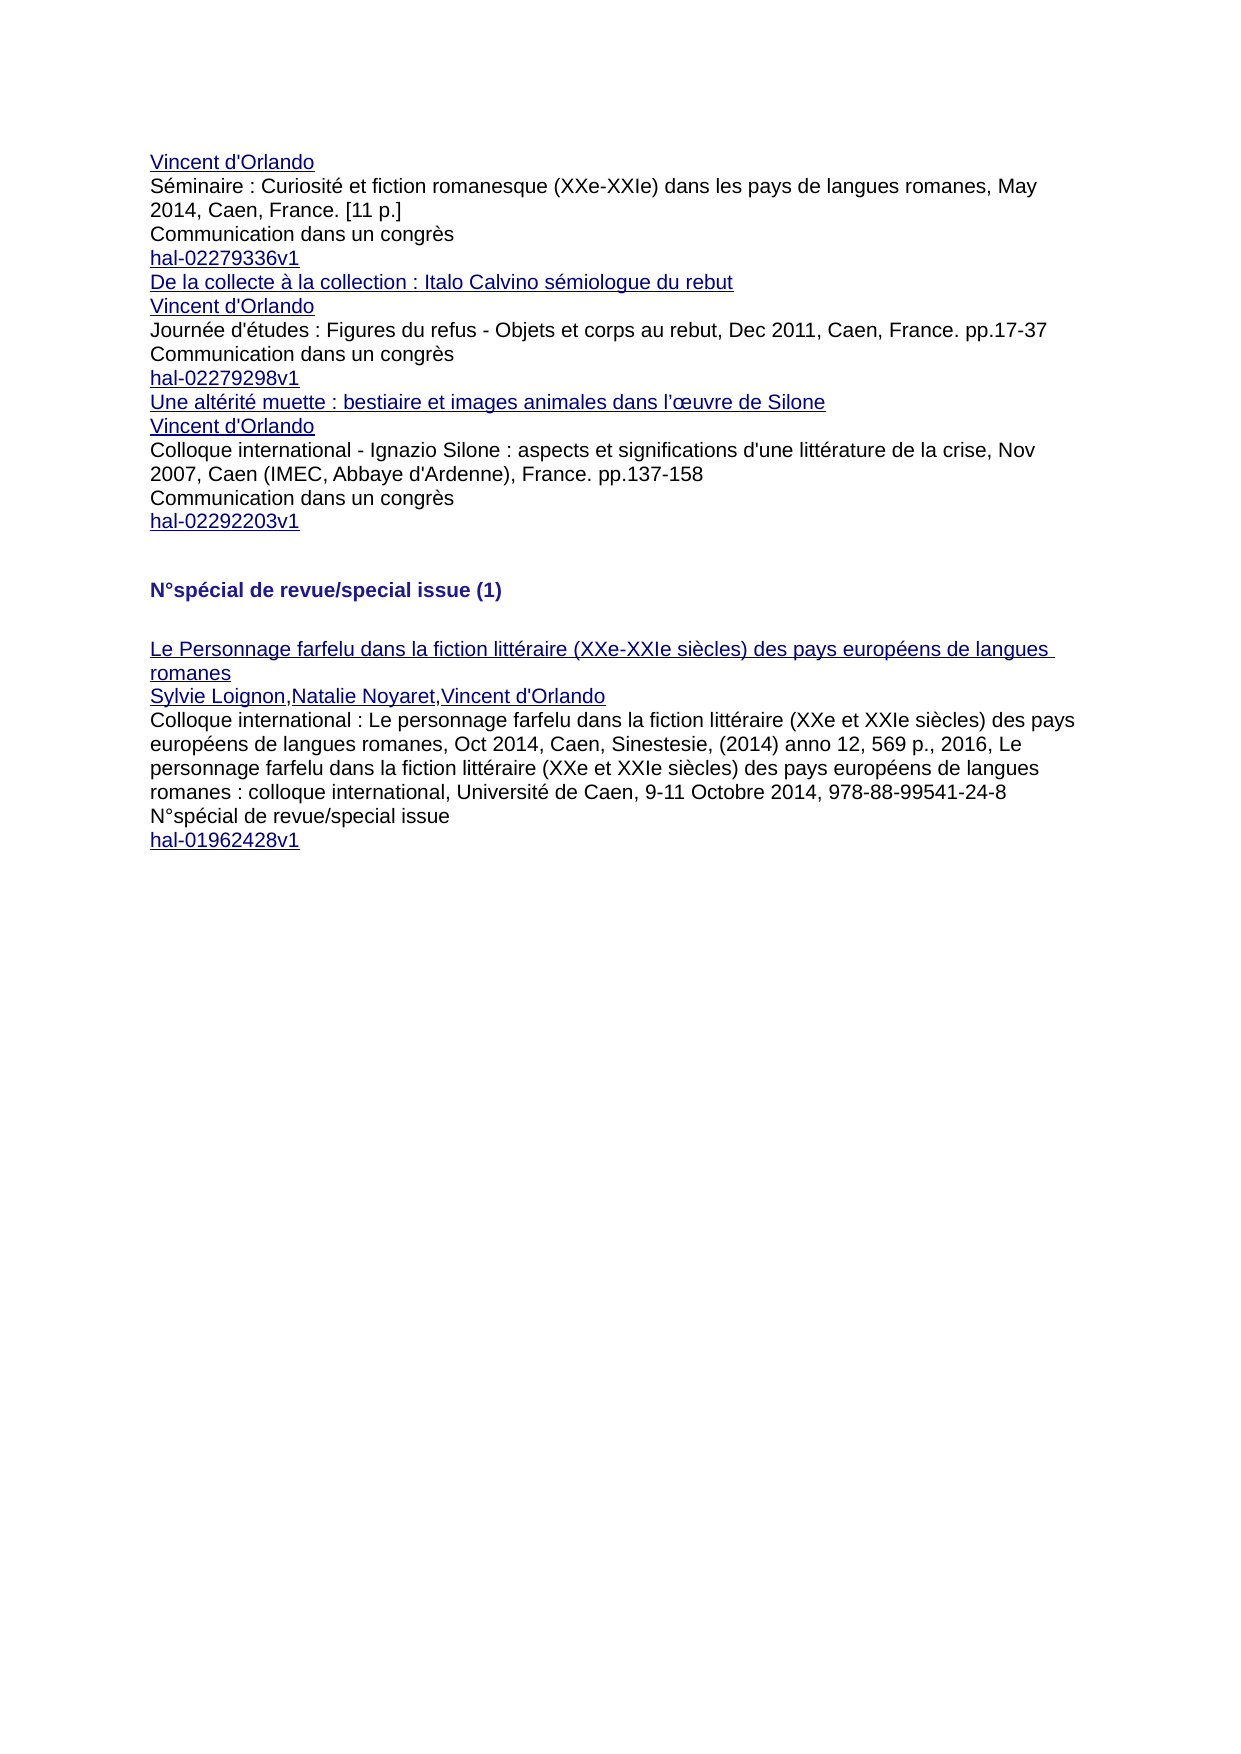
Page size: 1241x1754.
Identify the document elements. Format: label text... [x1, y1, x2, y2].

table_header Le Personnage farfelu dans la fiction littéraire (XXe-XXIe siècles) des pays européens de langues romanes Sylvie Loignon,Natalie Noyaret,Vincent d'Orlando Colloque international : Le personnage farfelu dans la fiction littéraire (XXe et XXIe siècles) des pays européens de langues romanes, Oct 2014, Caen, Sinestesie, (2014) anno 12, 569 p., 2016, Le personnage farfelu dans la fiction littéraire (XXe et XXIe siècles) des pays européens de langues romanes : colloque international, Université de Caen, 9-11 Octobre 2014, 978-88-99541-24-8 N°spécial de revue/special issue hal-01962428v1 [150, 636, 1090, 852]
table_cell Une altérité muette : bestiaire et images animales dans l’œuvre de Silone Vincent d'Orlando Colloque international - Ignazio Silone : aspects et significations d'une littérature de la crise, Nov 2007, Caen (IMEC, Abbaye d'Ardenne), France. pp.137-158 Communication dans un congrès hal-02292203v1 [150, 390, 1090, 533]
table_cell De la collecte à la collection : Italo Calvino sémiologue du rebut Vincent d'Orlando Journée d'études : Figures du refus - Objets et corps au rebut, Dec 2011, Caen, France. pp.17-37 Communication dans un congrès hal-02279298v1 [150, 270, 1090, 389]
subtitle N°spécial de revue/special issue (1) [150, 578, 1090, 602]
table_cell Vincent d'Orlando Séminaire : Curiosité et fiction romanesque (XXe-XXIe) dans les pays de langues romanes, May 2014, Caen, France. [11 p.] Communication dans un congrès hal-02279336v1 [150, 150, 1090, 270]
